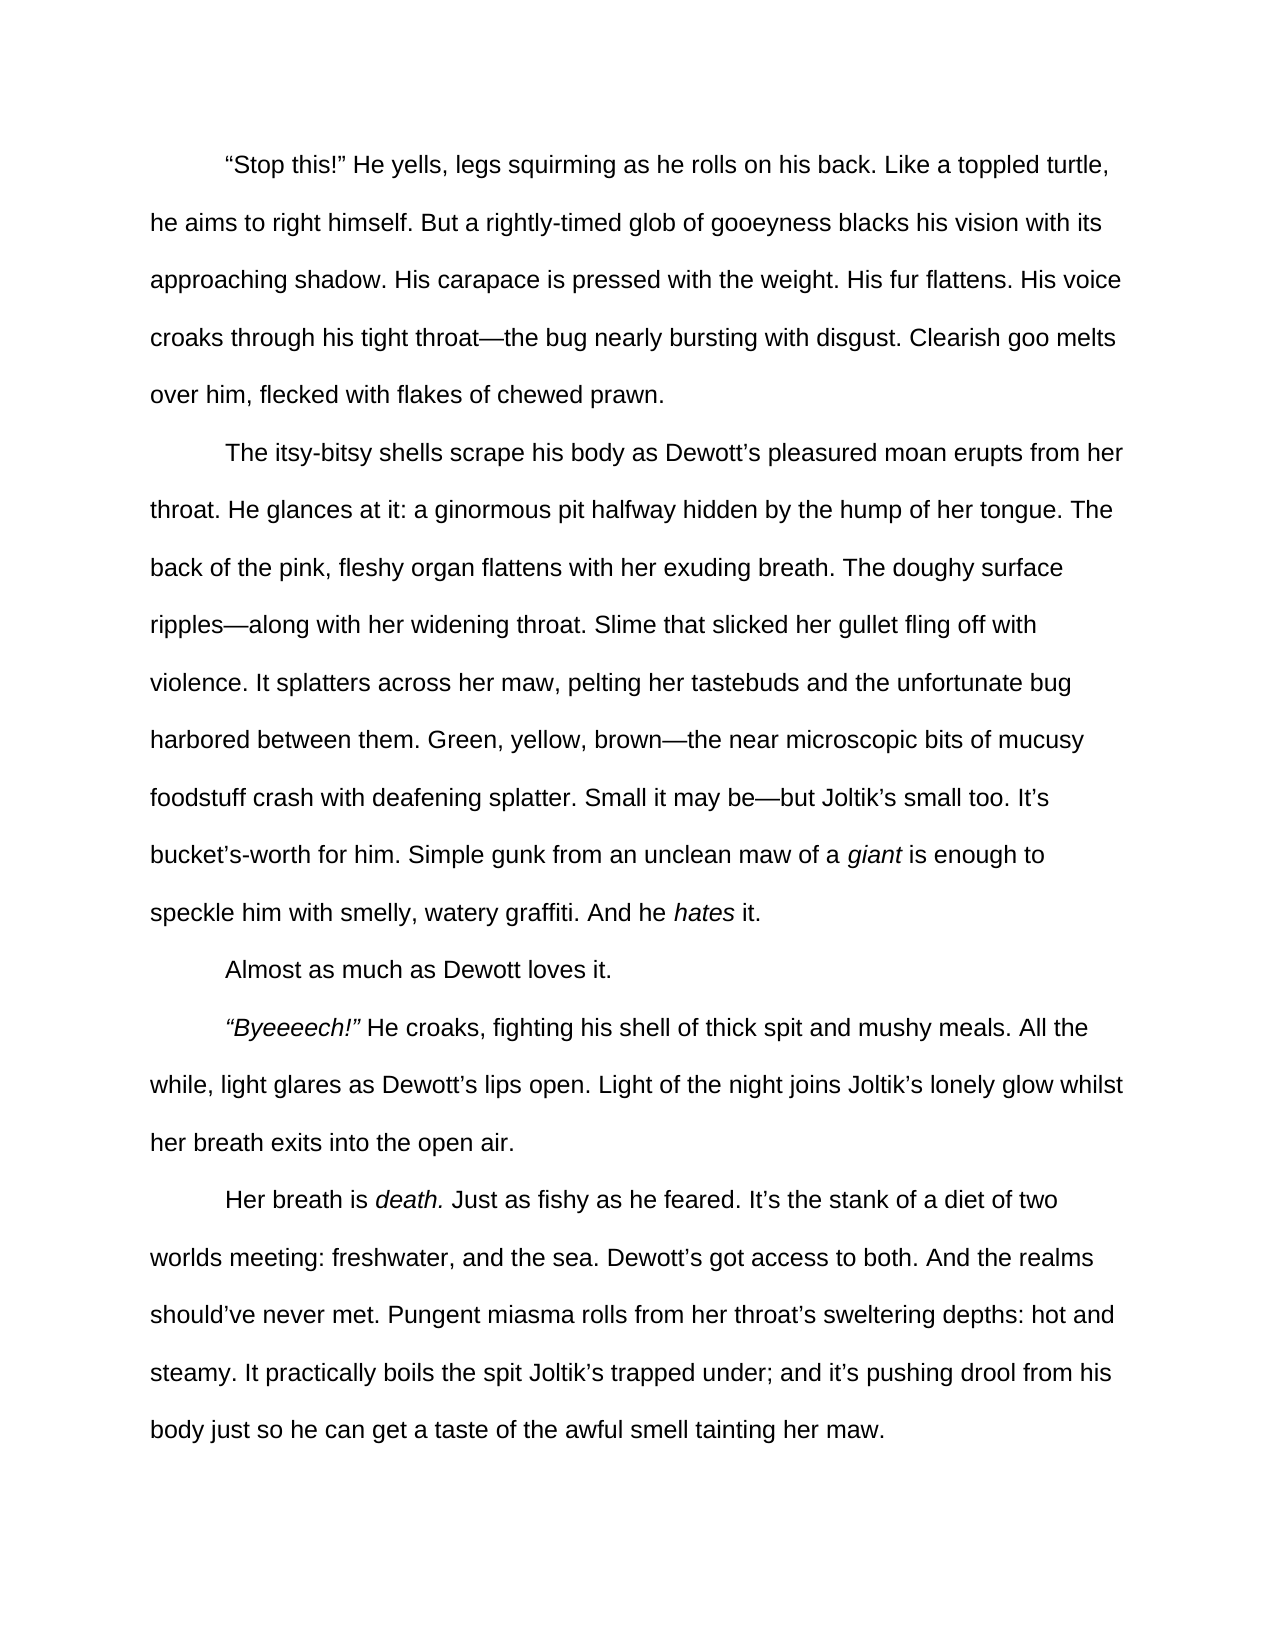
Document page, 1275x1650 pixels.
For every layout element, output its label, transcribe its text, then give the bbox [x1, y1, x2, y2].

text The itsy-bitsy shells scrape his body as Dewott’s pleasured moan erupts from her throat. He glances at it: a ginormous pit halfway hidden by the hump of her tongue. The back of the pink, fleshy organ flattens with her exuding breath. The doughy surface ripples—along with her widening throat. Slime that slicked her gullet fling off with violence. It splatters across her maw, pelting her tastebuds and the unfortunate bug harbored between them. Green, yellow, brown—the near microscopic bits of mucusy foodstuff crash with deafening splatter. Small it may be—but Joltik’s small too. It’s bucket’s-worth for him. Simple gunk from an unclean maw of a giant is enough to speckle him with smelly, watery graffiti. And he hates it. [150, 437, 1125, 926]
text Her breath is death. Just as fishy as he feared. It’s the stank of a diet of two worlds meeting: freshwater, and the sea. Dewott’s got access to both. And the realms should’ve never met. Pungent miasma rolls from her throat’s sweltering depths: hot and steamy. It practically boils the spit Joltik’s trapped under; and it’s pushing drool from his body just so he can get a taste of the awful smell tainting her maw. [150, 1185, 1125, 1444]
text “Byeeeech!” He croaks, fighting his shell of thick spit and mushy meals. All the while, light glares as Dewott’s lips open. Light of the night joins Joltik’s lonely glow whilst her breath exits into the open air. [150, 1012, 1125, 1156]
text Almost as much as Dewott loves it. [150, 955, 1125, 984]
text “Stop this!” He yells, legs squirming as he rolls on his back. Like a toppled turtle, he aims to right himself. But a rightly-timed glob of gooeyness blacks his vision with its approaching shadow. His carapace is pressed with the weight. His fur flattens. His voice croaks through his tight throat—the bug nearly bursting with disgust. Clearish goo melts over him, flecked with flakes of chewed prawn. [150, 150, 1125, 409]
